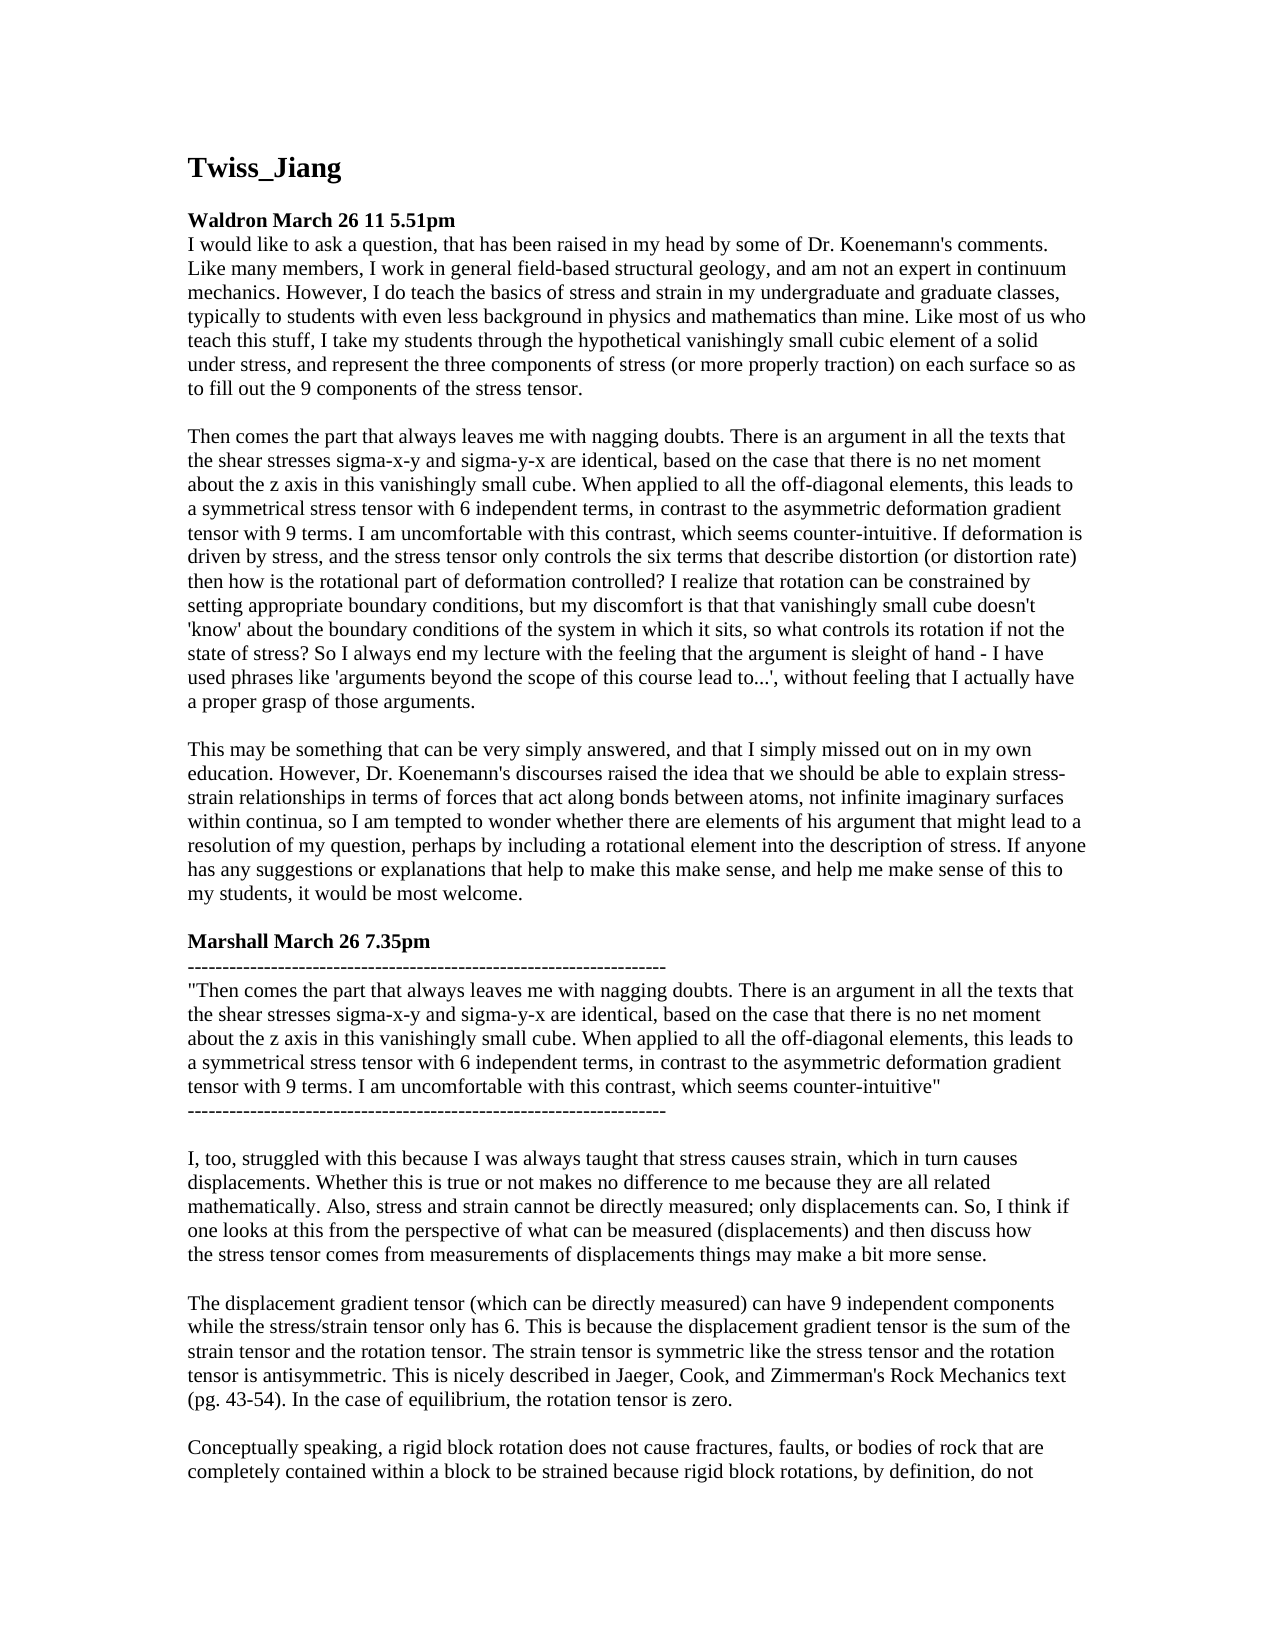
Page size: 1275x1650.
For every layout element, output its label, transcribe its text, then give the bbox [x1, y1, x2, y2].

text I would like to ask a question, that has been raised in my head by some of Dr. Koenemann's comments. Like many members, I work in general field-based structural geology, and am not an expert in continuum mechanics. However, I do teach the basics of stress and strain in my undergraduate and graduate classes, typically to students with even less background in physics and mathematics than mine. Like most of us who teach this stuff, I take my students through the hypothetical vanishingly small cubic element of a solid under stress, and represent the three components of stress (or more properly traction) on each surface so as to fill out the 9 components of the stress tensor. Then comes the part that always leaves me with nagging doubts. There is an argument in all the texts that the shear stresses sigma-x-y and sigma-y-x are identical, based on the case that there is no net moment about the z axis in this vanishingly small cube. When applied to all the off-diagonal elements, this leads to a symmetrical stress tensor with 6 independent terms, in contrast to the asymmetric deformation gradient tensor with 9 terms. I am uncomfortable with this contrast, which seems counter-intuitive. If deformation is driven by stress, and the stress tensor only controls the six terms that describe distortion (or distortion rate) then how is the rotational part of deformation controlled? I realize that rotation can be constrained by setting appropriate boundary conditions, but my discomfort is that that vanishingly small cube doesn't 'know' about the boundary conditions of the system in which it sits, so what controls its rotation if not the state of stress? So I always end my lecture with the feeling that the argument is sleight of hand - I have used phrases like 'arguments beyond the scope of this course lead to...', without feeling that I actually have a proper grasp of those arguments. This may be something that can be very simply answered, and that I simply missed out on in my own education. However, Dr. Koenemann's discourses raised the idea that we should be able to explain stress-strain relationships in terms of forces that act along bonds between atoms, not infinite imaginary surfaces within continua, so I am tempted to wonder whether there are elements of his argument that might lead to a resolution of my question, perhaps by including a rotational element into the description of stress. If anyone has any suggestions or explanations that help to make this make sense, and help me make sense of this to my students, it would be most welcome. Marshall March 26 7.35pm [187, 232, 1087, 953]
text --------------------------------------------------------------------- "Then comes the part that always leaves me with nagging doubts. There is an argument in all the texts that the shear stresses sigma-x-y and sigma-y-x are identical, based on the case that there is no net moment about the z axis in this vanishingly small cube. When applied to all the off-diagonal elements, this leads to a symmetrical stress tensor with 6 independent terms, in contrast to the asymmetric deformation gradient tensor with 9 terms. I am uncomfortable with this contrast, which seems counter-intuitive" --------------------------------------------------------------------- I, too, struggled with this because I was always taught that stress causes strain, which in turn causes displacements. Whether this is true or not makes no difference to me because they are all related mathematically. Also, stress and strain cannot be directly measured; only displacements can. So, I think if one looks at this from the perspective of what can be measured (displacements) and then discuss how the stress tensor comes from measurements of displacements things may make a bit more sense. The displacement gradient tensor (which can be directly measured) can have 9 independent components while the stress/strain tensor only has 6. This is because the displacement gradient tensor is the sum of the strain tensor and the rotation tensor. The strain tensor is symmetric like the stress tensor and the rotation tensor is antisymmetric. This is nicely described in Jaeger, Cook, and Zimmerman's Rock Mechanics text (pg. 43-54). In the case of equilibrium, the rotation tensor is zero. Conceptually speaking, a rigid block rotation does not cause fractures, faults, or bodies of rock that are completely contained within a block to be strained because rigid block rotations, by definition, do not [187, 953, 1087, 1483]
text Waldron March 26 11 5.51pm [187, 208, 1087, 232]
text Twiss_Jiang [187, 150, 1087, 183]
